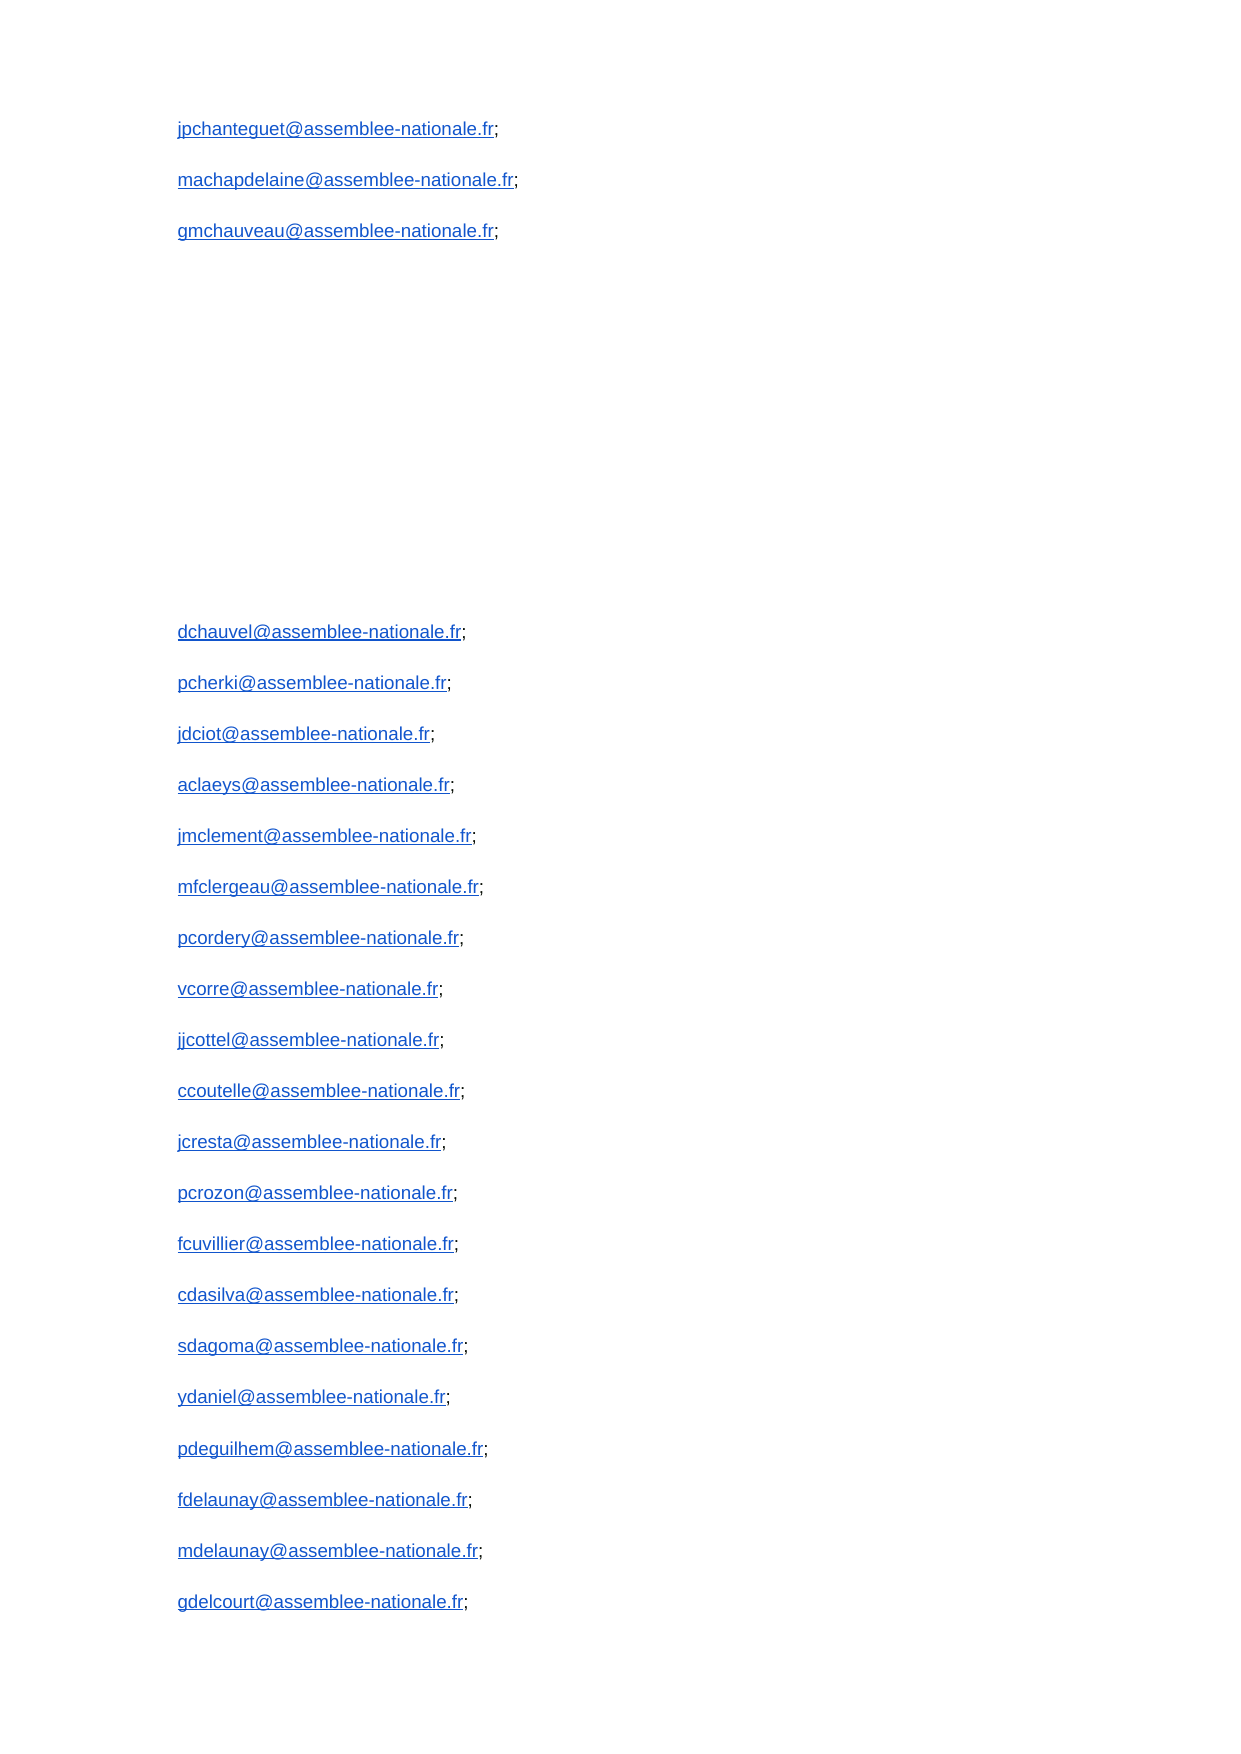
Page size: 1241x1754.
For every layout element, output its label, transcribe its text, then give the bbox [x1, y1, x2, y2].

text jdciot@assemblee-nationale.fr; [177, 723, 1063, 744]
text dchauvel@assemblee-nationale.fr; [177, 621, 1063, 642]
text mfclergeau@assemblee-nationale.fr; [177, 876, 1063, 897]
text jpchanteguet@assemblee-nationale.fr; [177, 118, 1063, 140]
text jjcottel@assemblee-nationale.fr; [177, 1029, 1063, 1051]
text fdelaunay@assemblee-nationale.fr; [177, 1488, 1063, 1510]
text gmchauveau@assemblee-nationale.fr; [177, 220, 1063, 242]
text fcuvillier@assemblee-nationale.fr; [177, 1233, 1063, 1255]
text ydaniel@assemblee-nationale.fr; [177, 1386, 1063, 1408]
text pcherki@assemblee-nationale.fr; [177, 672, 1063, 693]
text machapdelaine@assemblee-nationale.fr; [177, 169, 1063, 191]
text ccoutelle@assemblee-nationale.fr; [177, 1080, 1063, 1102]
text mdelaunay@assemblee-nationale.fr; [177, 1539, 1063, 1561]
text pcrozon@assemblee-nationale.fr; [177, 1182, 1063, 1204]
text aclaeys@assemblee-nationale.fr; [177, 774, 1063, 795]
text jcresta@assemblee-nationale.fr; [177, 1131, 1063, 1153]
text gdelcourt@assemblee-nationale.fr; [177, 1590, 1063, 1612]
text vcorre@assemblee-nationale.fr; [177, 978, 1063, 999]
text sdagoma@assemblee-nationale.fr; [177, 1335, 1063, 1357]
text pcordery@assemblee-nationale.fr; [177, 927, 1063, 948]
text pdeguilhem@assemblee-nationale.fr; [177, 1437, 1063, 1459]
text cdasilva@assemblee-nationale.fr; [177, 1284, 1063, 1306]
text jmclement@assemblee-nationale.fr; [177, 825, 1063, 846]
